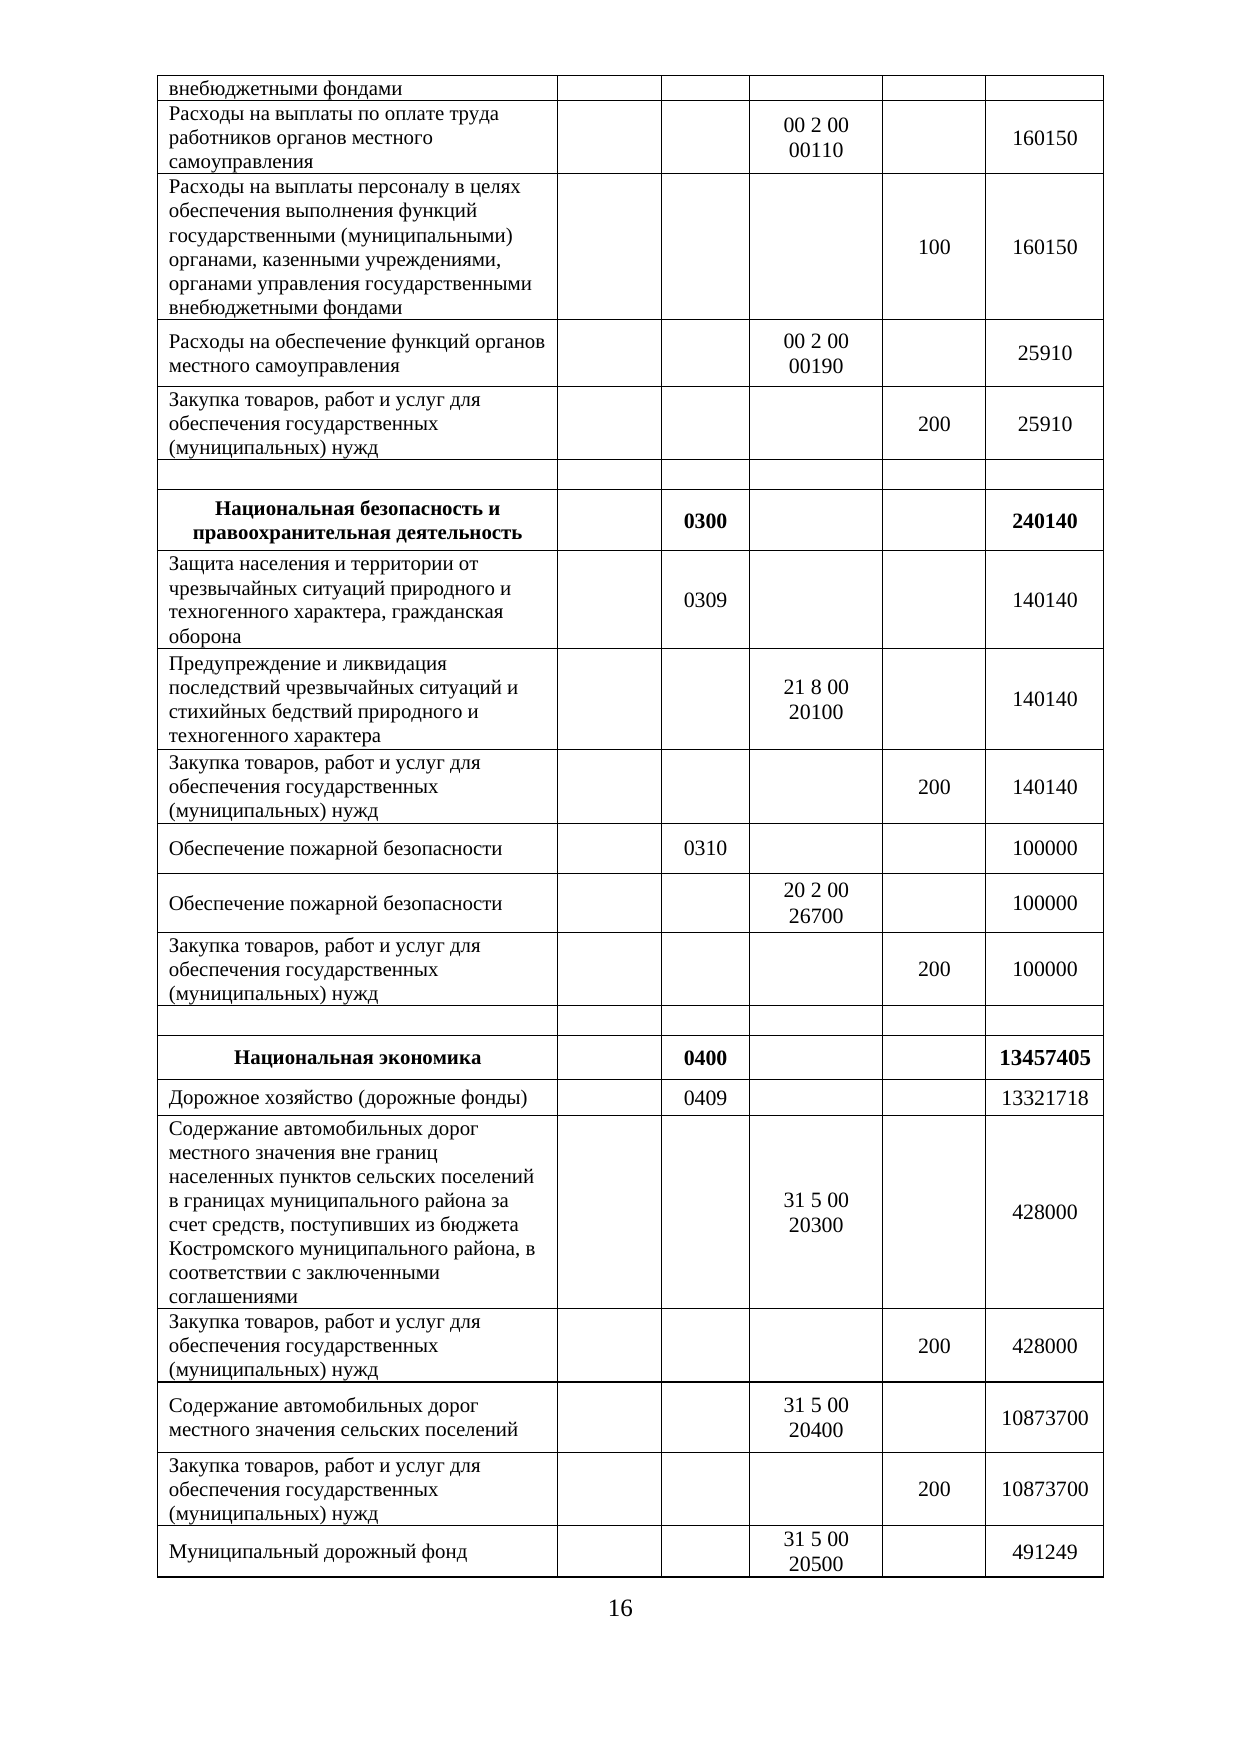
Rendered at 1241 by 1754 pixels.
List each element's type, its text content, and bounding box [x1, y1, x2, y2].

table_cell [558, 874, 661, 932]
table_cell [558, 1309, 661, 1381]
table_cell [883, 1526, 985, 1576]
table_cell [558, 174, 661, 319]
table_cell [750, 551, 882, 648]
table_cell [662, 1116, 749, 1308]
table_cell [662, 874, 749, 932]
table_cell 13321718 [986, 1080, 1103, 1115]
table_cell Муниципальный дорожный фонд [158, 1526, 557, 1576]
table_cell [558, 1006, 661, 1035]
table_cell Обеспечение пожарной безопасности [158, 824, 557, 872]
table_cell [1104, 75, 1138, 100]
table_cell [750, 933, 882, 1005]
table_cell 200 [883, 387, 985, 459]
table_cell [883, 874, 985, 932]
table_cell 200 [883, 1453, 985, 1525]
table_cell [1104, 173, 1138, 319]
table_cell 140140 [986, 750, 1103, 822]
table_cell [1104, 319, 1138, 386]
table_cell Предупреждение и ликвидация последствий чрезвычайных ситуаций и стихийных бедствий природного и техногенного характера [158, 649, 557, 749]
table_cell 140140 [986, 551, 1103, 648]
table_cell 428000 [986, 1309, 1103, 1381]
table_cell [883, 1080, 985, 1115]
table_cell [662, 1006, 749, 1035]
table_cell [1104, 873, 1138, 932]
table_cell [883, 1383, 985, 1452]
table_cell [986, 1006, 1103, 1035]
table_cell Закупка товаров, работ и услуг для обеспечения государственных (муниципальных) нужд [158, 933, 557, 1005]
table_cell [1104, 1525, 1138, 1576]
table_cell 200 [883, 1309, 985, 1381]
table_cell 31 5 00 20300 [750, 1116, 882, 1308]
table_cell 13457405 [986, 1036, 1103, 1079]
table_cell 428000 [986, 1116, 1103, 1308]
table_cell [558, 933, 661, 1005]
table_cell [1104, 932, 1138, 1005]
table_cell [662, 1453, 749, 1525]
table_cell [1104, 1035, 1138, 1079]
table_cell 160150 [986, 101, 1103, 173]
table_cell 00 2 00 00190 [750, 320, 882, 386]
table_cell [750, 1036, 882, 1079]
table_cell 00 2 00 00110 [750, 101, 882, 173]
table_cell [558, 750, 661, 822]
table_cell [883, 490, 985, 550]
table_cell 0310 [662, 824, 749, 872]
table_cell [750, 824, 882, 872]
table_cell [750, 1309, 882, 1381]
table_cell 140140 [986, 649, 1103, 749]
table_cell [558, 1036, 661, 1079]
table_cell [750, 76, 882, 100]
table_cell [662, 1526, 749, 1576]
table_cell [558, 1383, 661, 1452]
table_cell 0400 [662, 1036, 749, 1079]
table_cell [750, 1006, 882, 1035]
table_cell [662, 750, 749, 822]
table_cell [1104, 1381, 1138, 1452]
table_cell [662, 387, 749, 459]
table_cell [158, 1006, 557, 1035]
table_cell Содержание автомобильных дорог местного значения вне границ населенных пунктов сельских поселений в границах муниципального района за счет средств, поступивших из бюджета Костромского муниципального района, в соответствии с заключенными соглашениями [158, 1116, 557, 1308]
table_cell [750, 1453, 882, 1525]
table_cell [883, 460, 985, 489]
table_cell [883, 101, 985, 173]
table_cell 240140 [986, 490, 1103, 550]
table_cell [1104, 648, 1138, 749]
table_cell 0409 [662, 1080, 749, 1115]
table_cell Национальная безопасность и правоохранительная деятельность [158, 490, 557, 550]
table_cell [558, 101, 661, 173]
table_cell 0300 [662, 490, 749, 550]
table_cell 160150 [986, 174, 1103, 319]
table_cell 200 [883, 750, 985, 822]
table_cell Защита населения и территории от чрезвычайных ситуаций природного и техногенного характера, гражданская оборона [158, 551, 557, 648]
table_cell 0309 [662, 551, 749, 648]
table_cell [662, 460, 749, 489]
table_cell Закупка товаров, работ и услуг для обеспечения государственных (муниципальных) нужд [158, 387, 557, 459]
table_cell [558, 320, 661, 386]
table_cell [1104, 550, 1138, 648]
table_cell [1104, 1115, 1138, 1308]
table_cell [558, 460, 661, 489]
table_cell [1104, 100, 1138, 173]
table_cell [1104, 489, 1138, 550]
table_cell [662, 101, 749, 173]
table_cell [883, 649, 985, 749]
table_cell 10873700 [986, 1383, 1103, 1452]
table_cell 100000 [986, 874, 1103, 932]
table_cell 21 8 00 20100 [750, 649, 882, 749]
table_cell [558, 1116, 661, 1308]
table_cell [750, 174, 882, 319]
table_cell [1104, 1452, 1138, 1525]
table_cell [883, 1006, 985, 1035]
table_cell [750, 460, 882, 489]
table_cell [750, 490, 882, 550]
table_cell 31 5 00 20500 [750, 1526, 882, 1576]
table_cell [558, 387, 661, 459]
table_cell [883, 76, 985, 100]
table_cell [558, 1526, 661, 1576]
table_cell [883, 824, 985, 872]
table_cell [558, 490, 661, 550]
table_cell [558, 551, 661, 648]
table_cell внебюджетными фондами [158, 76, 557, 100]
table_cell 200 [883, 933, 985, 1005]
table_cell [1104, 386, 1138, 459]
table_cell Расходы на выплаты персоналу в целях обеспечения выполнения функций государственными (муниципальными) органами, казенными учреждениями, органами управления государственными внебюджетными фондами [158, 174, 557, 319]
table_cell [1104, 459, 1138, 489]
table_cell [558, 1080, 661, 1115]
table_cell Обеспечение пожарной безопасности [158, 874, 557, 932]
table_cell [662, 1309, 749, 1381]
table_cell 100000 [986, 933, 1103, 1005]
table_cell [158, 460, 557, 489]
table_cell 31 5 00 20400 [750, 1383, 882, 1452]
table_cell [558, 824, 661, 872]
table_cell [662, 1383, 749, 1452]
table_cell [1104, 1005, 1138, 1035]
table_cell [662, 933, 749, 1005]
table_cell [750, 387, 882, 459]
table_cell Дорожное хозяйство (дорожные фонды) [158, 1080, 557, 1115]
table_cell [883, 1116, 985, 1308]
table_cell Национальная экономика [158, 1036, 557, 1079]
table_cell [883, 1036, 985, 1079]
table_cell [986, 460, 1103, 489]
table_cell [558, 1453, 661, 1525]
table_cell [1104, 1308, 1138, 1381]
table_cell Закупка товаров, работ и услуг для обеспечения государственных (муниципальных) нужд [158, 1309, 557, 1381]
table_cell [558, 649, 661, 749]
table_cell [662, 76, 749, 100]
table_cell 100000 [986, 824, 1103, 872]
table_cell 25910 [986, 320, 1103, 386]
table_cell [662, 320, 749, 386]
table_cell [883, 320, 985, 386]
table_cell 491249 [986, 1526, 1103, 1576]
table_cell 25910 [986, 387, 1103, 459]
table_cell [750, 750, 882, 822]
table_cell [1104, 749, 1138, 822]
table_cell Расходы на обеспечение функций органов местного самоуправления [158, 320, 557, 386]
table_cell [750, 1080, 882, 1115]
table_cell [662, 174, 749, 319]
table_cell [1104, 823, 1138, 872]
table_cell [1104, 1079, 1138, 1115]
table_cell Закупка товаров, работ и услуг для обеспечения государственных (муниципальных) нужд [158, 1453, 557, 1525]
table_cell [558, 76, 661, 100]
table_cell Содержание автомобильных дорог местного значения сельских поселений [158, 1383, 557, 1452]
table_cell [662, 649, 749, 749]
table_cell [986, 76, 1103, 100]
table_cell 20 2 00 26700 [750, 874, 882, 932]
table_cell 10873700 [986, 1453, 1103, 1525]
table_cell [883, 551, 985, 648]
table_cell Расходы на выплаты по оплате труда работников органов местного самоуправления [158, 101, 557, 173]
table_cell 100 [883, 174, 985, 319]
table_cell Закупка товаров, работ и услуг для обеспечения государственных (муниципальных) нужд [158, 750, 557, 822]
